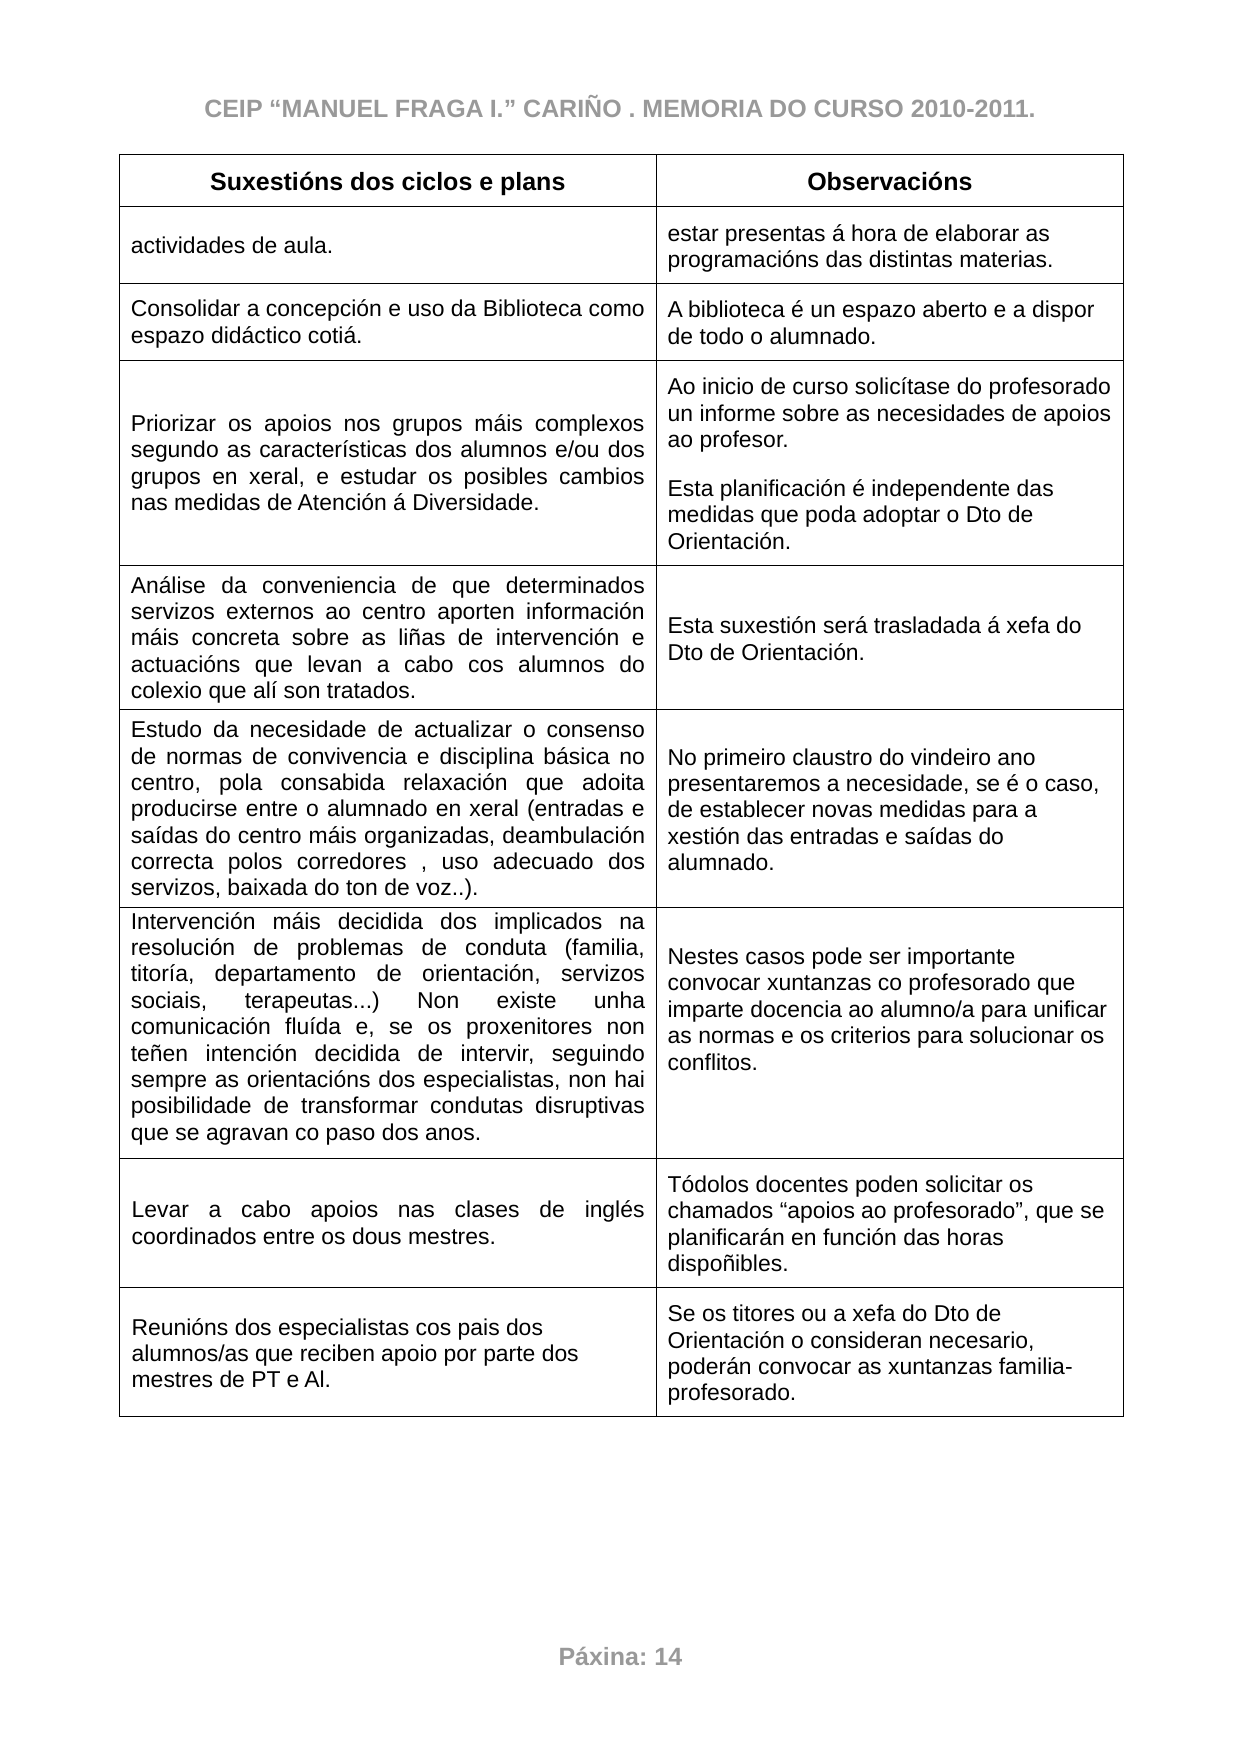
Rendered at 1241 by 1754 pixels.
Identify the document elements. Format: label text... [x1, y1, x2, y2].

table_cell Esta suxestión será trasladada á xefa do Dto de Orientación. [657, 566, 1123, 709]
table_cell A biblioteca é un espazo aberto e a dispor de todo o alumnado. [657, 284, 1123, 359]
table_cell Ao inicio de curso solicítase do profesorado un informe sobre as necesidades de apoios ao profesor. Esta planificación é independente das medidas que poda adoptar o Dto de Orientación. [657, 361, 1123, 564]
table_cell No primeiro claustro do vindeiro ano presentaremos a necesidade, se é o caso, de establecer novas medidas para a xestión das entradas e saídas do alumnado. [657, 710, 1123, 907]
table_cell Levar a cabo apoios nas clases de inglés coordinados entre os dous mestres. [120, 1159, 656, 1287]
table_cell Priorizar os apoios nos grupos máis complexos segundo as características dos alumnos e/ou dos grupos en xeral, e estudar os posibles cambios nas medidas de Atención á Diversidade. [120, 361, 656, 564]
table_cell Análise da conveniencia de que determinados servizos externos ao centro aporten información máis concreta sobre as liñas de intervención e actuacións que levan a cabo cos alumnos do colexio que alí son tratados. [120, 566, 656, 709]
table_cell Consolidar a concepción e uso da Biblioteca como espazo didáctico cotiá. [120, 284, 656, 359]
table_cell Tódolos docentes poden solicitar os chamados “apoios ao profesorado”, que se planificarán en función das horas dispoñibles. [657, 1159, 1123, 1287]
table_header Observacións [657, 155, 1123, 206]
table_cell Intervención máis decidida dos implicados na resolución de problemas de conduta (familia, titoría, departamento de orientación, servizos sociais, terapeutas...) Non existe unha comunicación fluída e, se os proxenitores non teñen intención decidida de intervir, seguindo sempre as orientacións dos especialistas, non hai posibilidade de transformar condutas disruptivas que se agravan co paso dos anos. [120, 908, 656, 1157]
table_cell estar presentas á hora de elaborar as programacións das distintas materias. [657, 207, 1123, 283]
table_cell Estudo da necesidade de actualizar o consenso de normas de convivencia e disciplina básica no centro, pola consabida relaxación que adoita producirse entre o alumnado en xeral (entradas e saídas do centro máis organizadas, deambulación correcta polos corredores , uso adecuado dos servizos, baixada do ton de voz..). [120, 710, 656, 907]
table_cell Reunións dos especialistas cos pais dos alumnos/as que reciben apoio por parte dos mestres de PT e Al. [120, 1288, 656, 1416]
table_header Suxestións dos ciclos e plans [120, 155, 656, 206]
table_cell Se os titores ou a xefa do Dto de Orientación o consideran necesario, poderán convocar as xuntanzas familia-profesorado. [657, 1288, 1123, 1416]
table_cell Nestes casos pode ser importante convocar xuntanzas co profesorado que imparte docencia ao alumno/a para unificar as normas e os criterios para solucionar os conflitos. [657, 908, 1123, 1157]
table_cell actividades de aula. [120, 207, 656, 283]
